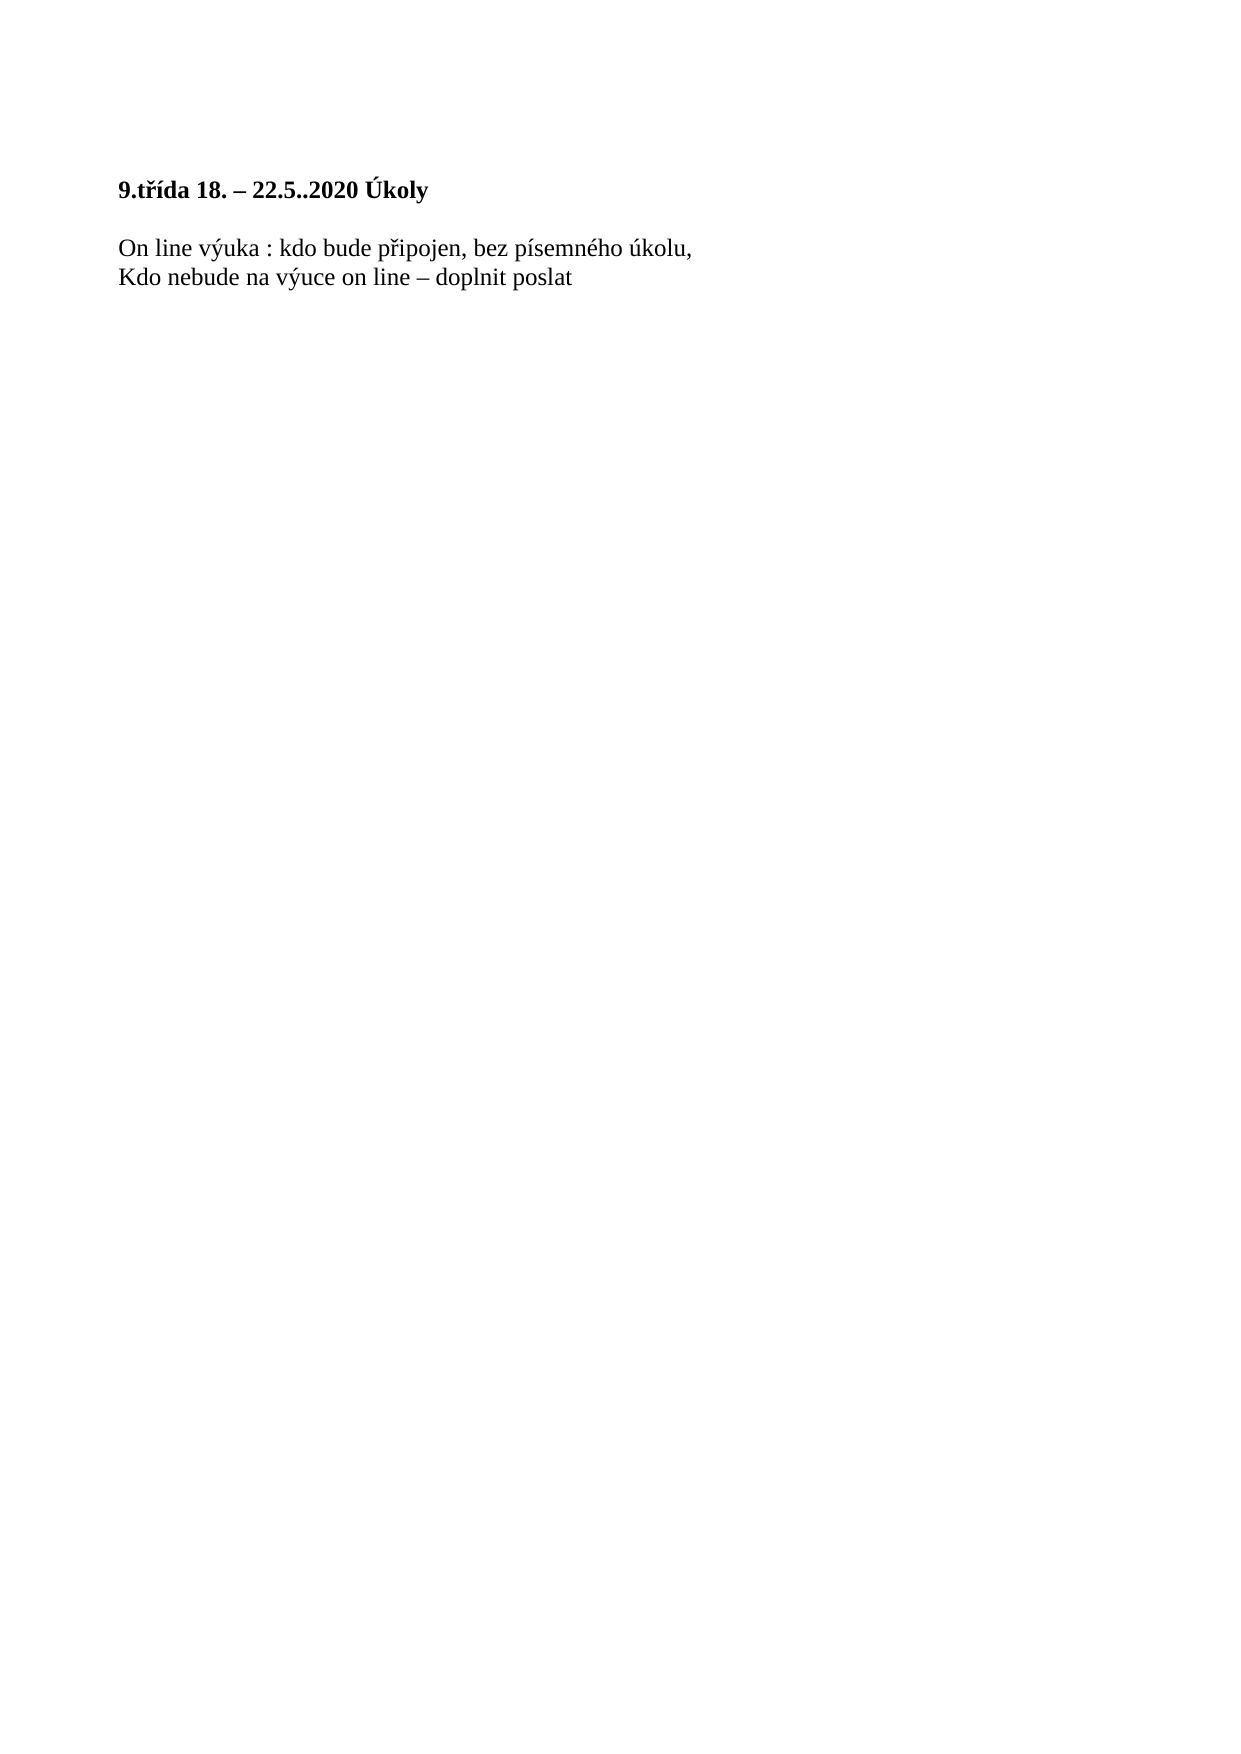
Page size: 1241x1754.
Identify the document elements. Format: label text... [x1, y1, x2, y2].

text Kdo nebude na výuce on line – doplnit poslat [118, 262, 1122, 291]
text 9.třída 18. – 22.5..2020 Úkoly [118, 176, 1122, 204]
text On line výuka : kdo bude připojen, bez písemného úkolu, [118, 233, 1122, 262]
